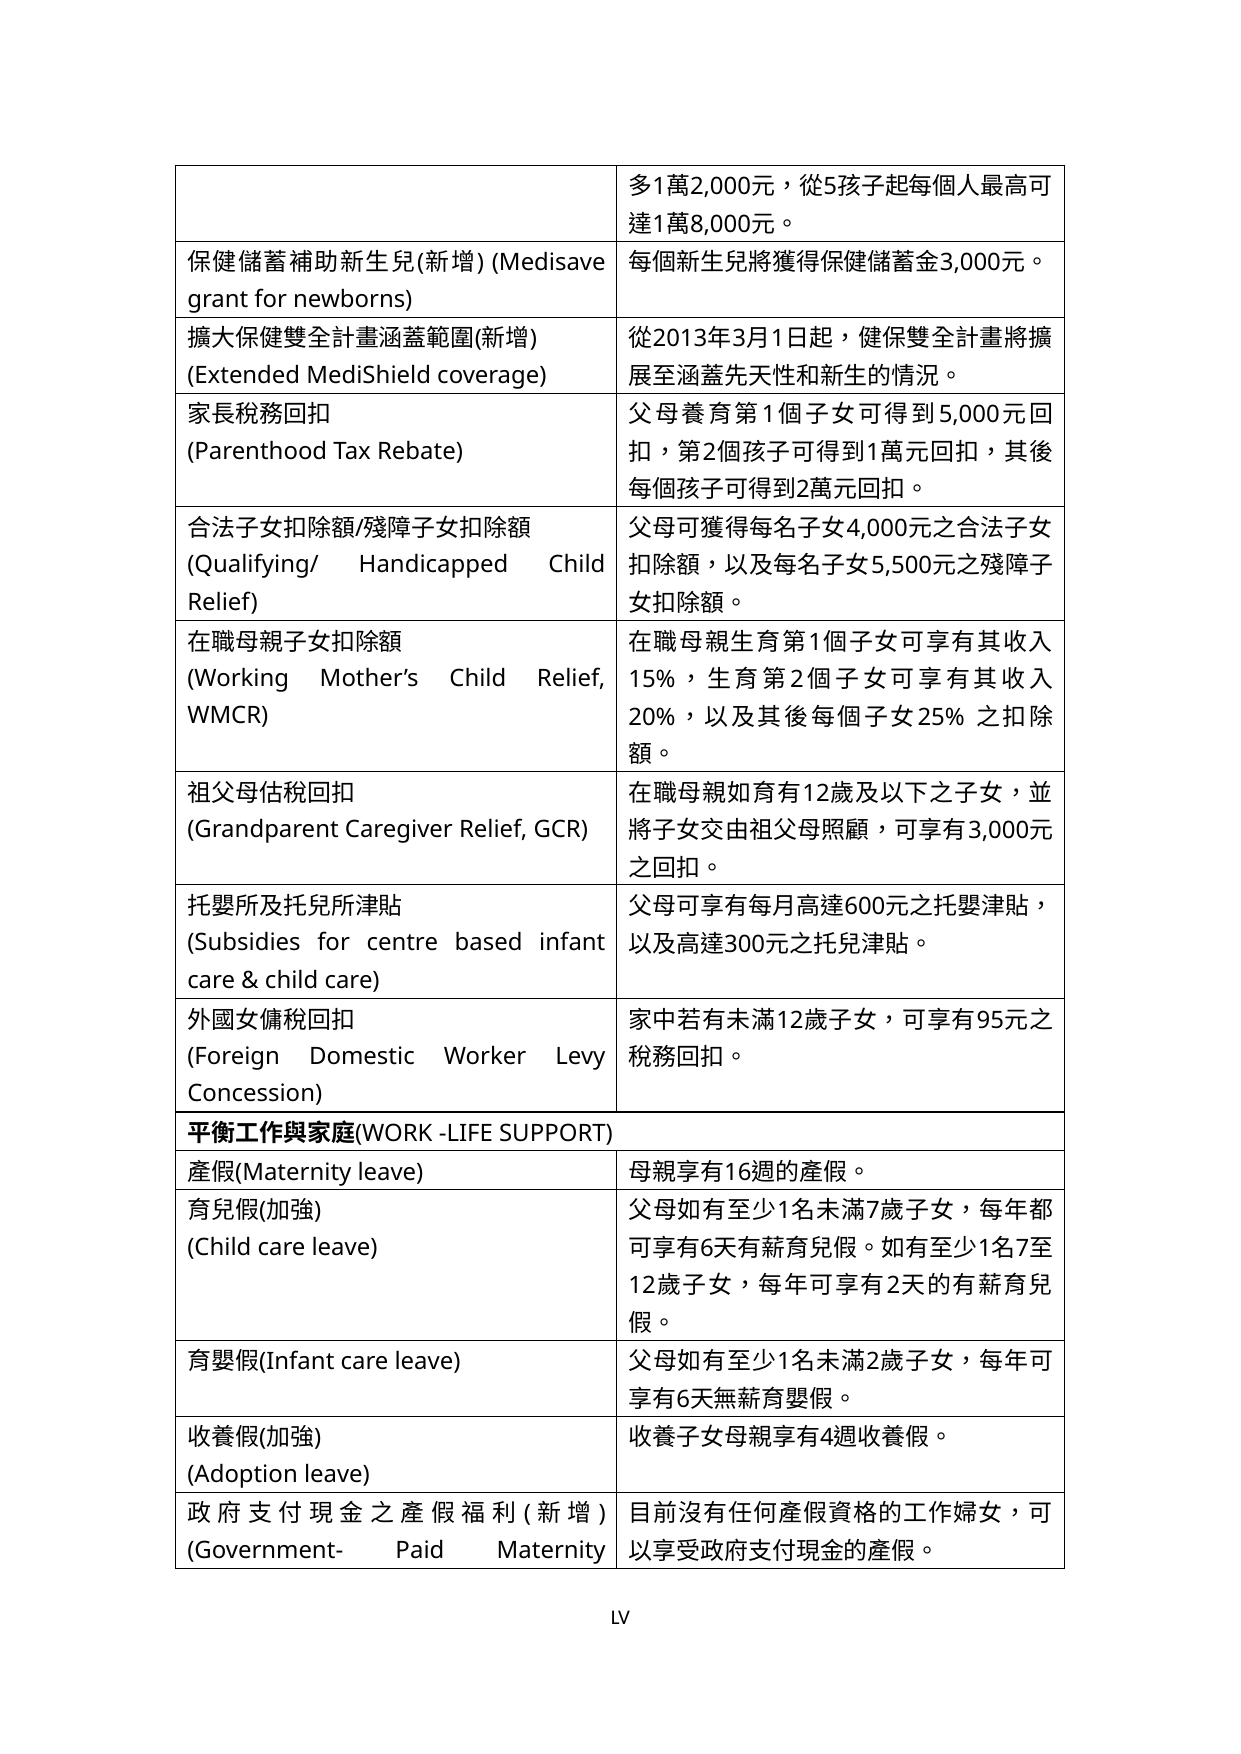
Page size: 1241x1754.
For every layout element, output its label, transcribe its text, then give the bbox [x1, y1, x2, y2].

table_cell 育嬰假(Infant care leave) [176, 1341, 616, 1416]
table_cell 外國女傭稅回扣 (Foreign Domestic Worker Levy Concession) [176, 999, 616, 1111]
table_cell 母親享有16週的產假。 [617, 1151, 1064, 1188]
table_cell 從2013年3月1日起，健保雙全計畫將擴展至涵蓋先天性和新生的情況。 [617, 318, 1064, 393]
table_cell 多1萬2,000元，從5孩子起每個人最高可達1萬8,000元。 [617, 166, 1064, 241]
table_cell 在職母親子女扣除額 (Working Mother’s Child Relief, WMCR) [176, 621, 616, 771]
table_cell 在職母親如育有12歲及以下之子女，並將子女交由祖父母照顧，可享有3,000元之回扣。 [617, 772, 1064, 884]
table_cell 家長稅務回扣 (Parenthood Tax Rebate) [176, 394, 616, 506]
table_cell 收養假(加強) (Adoption leave) [176, 1417, 616, 1492]
table_cell 平衡工作與家庭(WORK -LIFE SUPPORT) [176, 1113, 1064, 1150]
table_cell 育兒假(加強) (Child care leave) [176, 1190, 616, 1339]
table_cell 收養子女母親享有4週收養假。 [617, 1417, 1064, 1492]
table_cell 保健儲蓄補助新生兒(新增) (Medisave grant for newborns) [176, 242, 616, 317]
table_cell 在職母親生育第1個子女可享有其收入15%，生育第2個子女可享有其收入20%，以及其後每個子女25% 之扣除額。 [617, 621, 1064, 771]
table_cell 合法子女扣除額/殘障子女扣除額 (Qualifying/ Handicapped Child Relief) [176, 507, 616, 620]
table_cell 父母養育第1個子女可得到5,000元回扣，第2個孩子可得到1萬元回扣，其後每個孩子可得到2萬元回扣。 [617, 394, 1064, 506]
table_cell 每個新生兒將獲得保健儲蓄金3,000元。 [617, 242, 1064, 317]
table_cell [176, 166, 616, 241]
table_cell 擴大保健雙全計畫涵蓋範圍(新增) (Extended MediShield coverage) [176, 318, 616, 393]
table_cell 父母可獲得每名子女4,000元之合法子女扣除額，以及每名子女5,500元之殘障子女扣除額。 [617, 507, 1064, 620]
table_cell 父母如有至少1名未滿2歲子女，每年可享有6天無薪育嬰假。 [617, 1341, 1064, 1416]
table_cell 政府支付現金之產假福利(新增) (Government- Paid Maternity [176, 1493, 616, 1568]
table_cell 父母如有至少1名未滿7歲子女，每年都可享有6天有薪育兒假。如有至少1名7至12歲子女，每年可享有2天的有薪育兒假。 [617, 1190, 1064, 1339]
table_cell 祖父母估稅回扣 (Grandparent Caregiver Relief, GCR) [176, 772, 616, 884]
table_cell 目前沒有任何產假資格的工作婦女，可以享受政府支付現金的產假。 [617, 1493, 1064, 1568]
table_cell 父母可享有每月高達600元之托嬰津貼，以及高達300元之托兒津貼。 [617, 885, 1064, 998]
table_cell 產假(Maternity leave) [176, 1151, 616, 1188]
table_cell 家中若有未滿12歲子女，可享有95元之稅務回扣。 [617, 999, 1064, 1111]
table_cell 托嬰所及托兒所津貼 (Subsidies for centre based infant care & child care) [176, 885, 616, 998]
